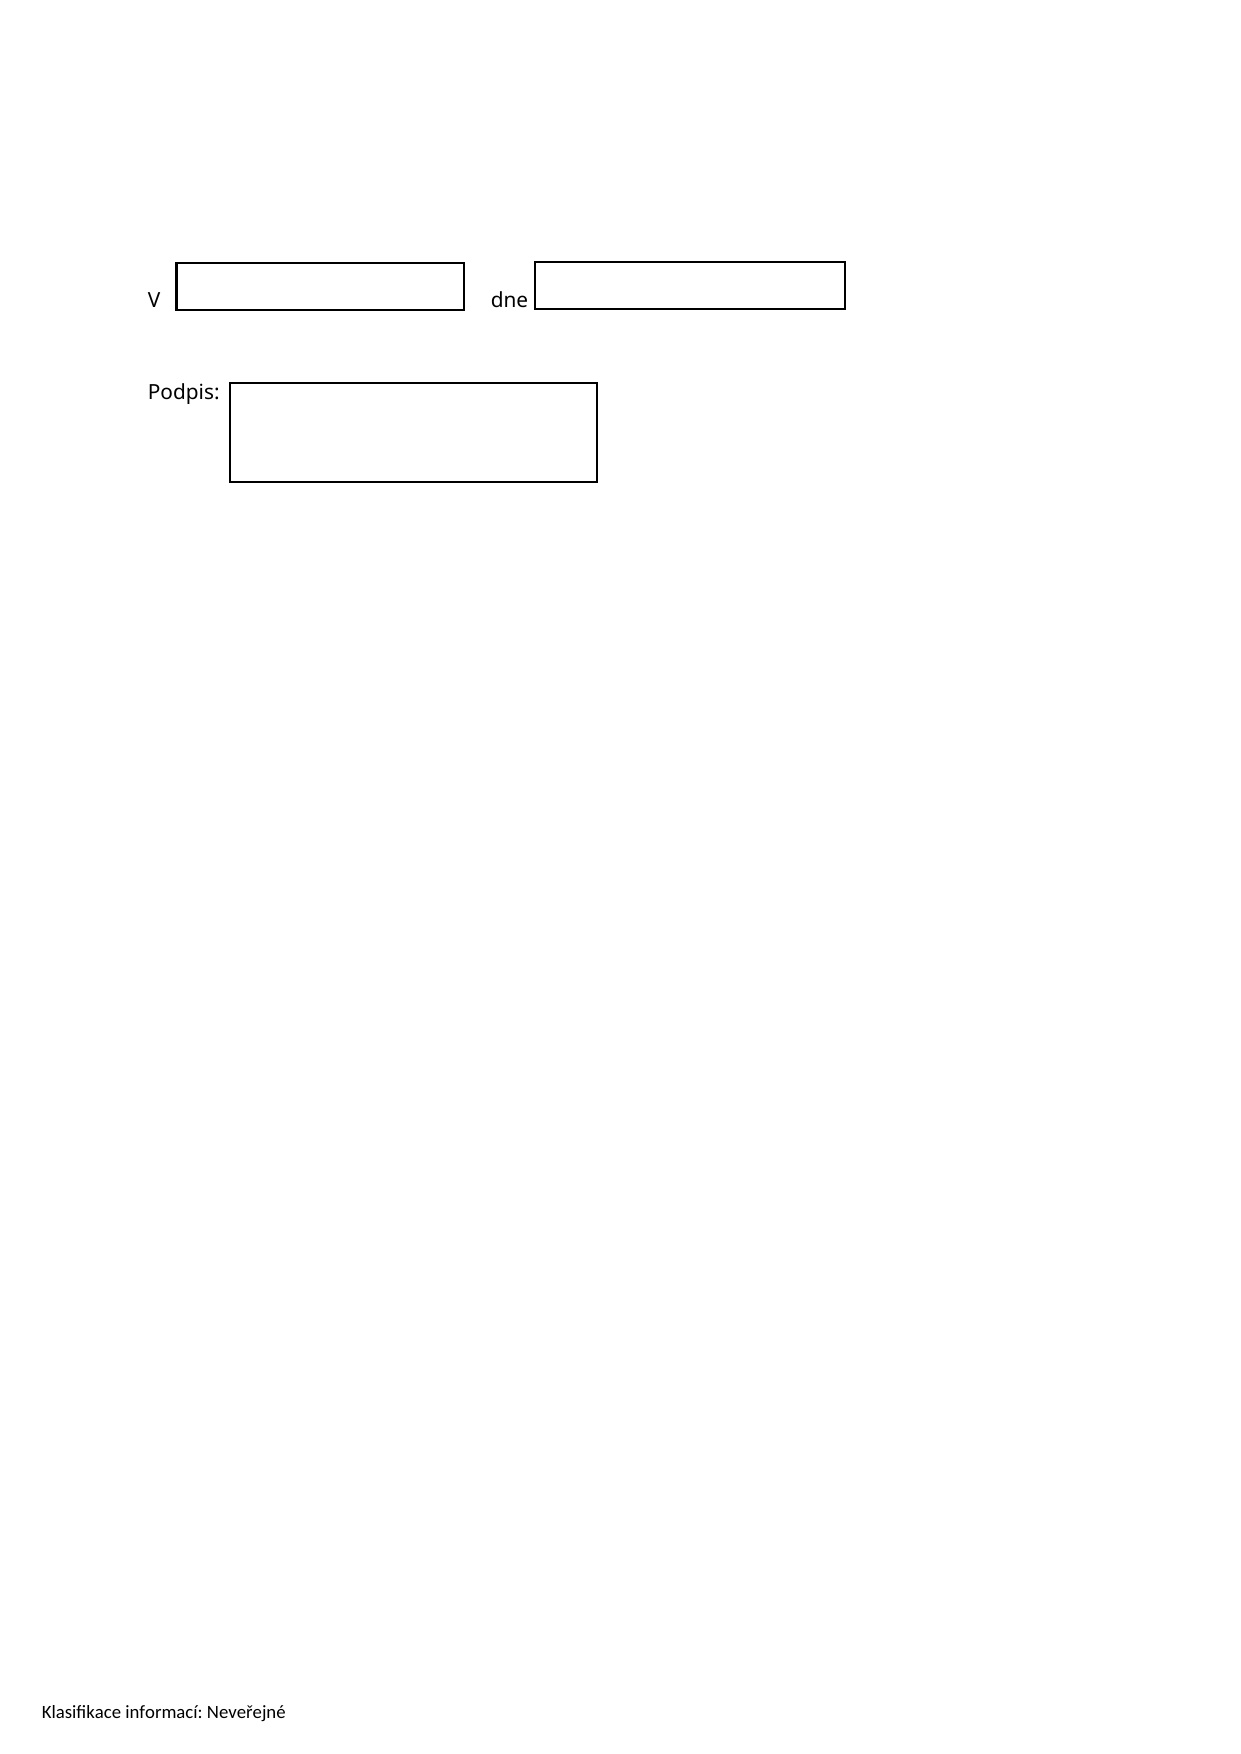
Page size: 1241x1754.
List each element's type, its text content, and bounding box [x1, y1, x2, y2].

text Podpis: [148, 377, 1093, 406]
text V dne [148, 285, 1093, 314]
